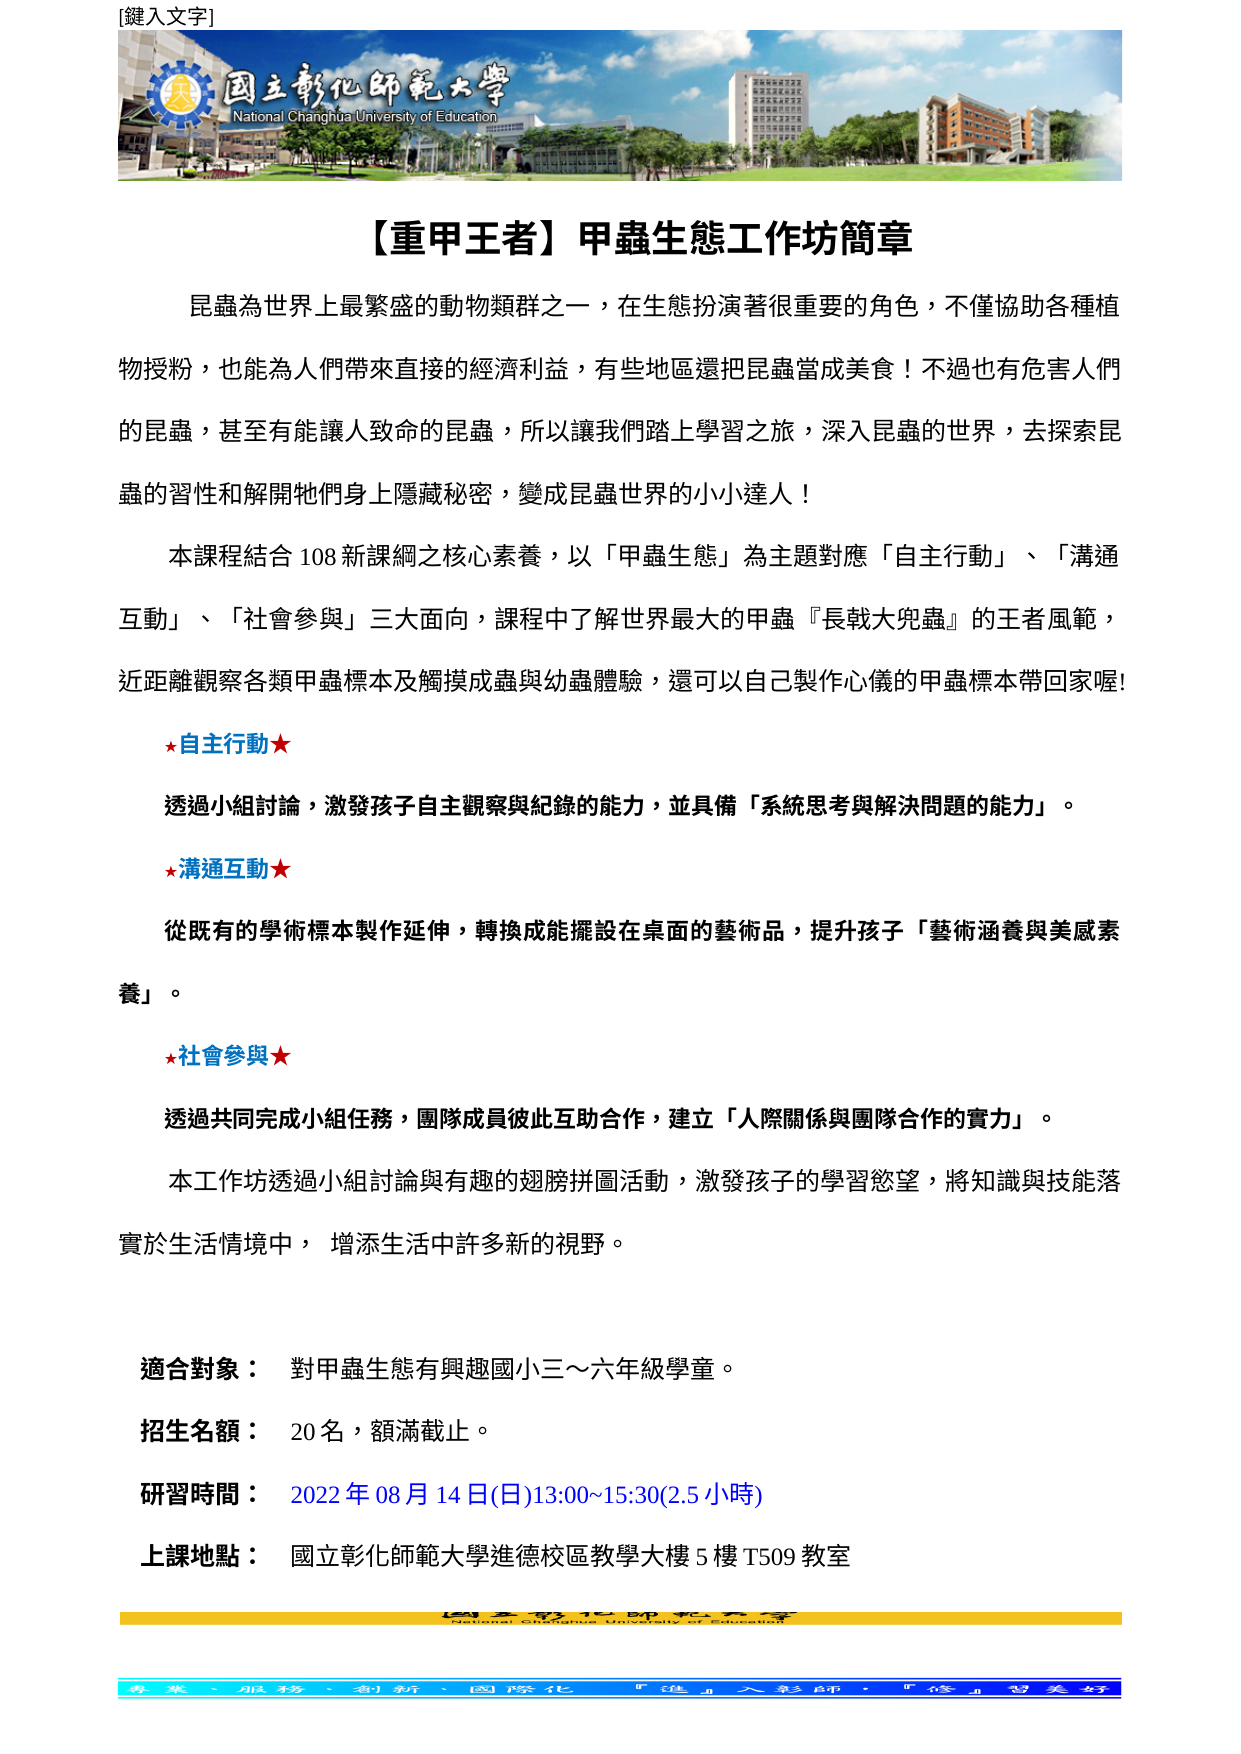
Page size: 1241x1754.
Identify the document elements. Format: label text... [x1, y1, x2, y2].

table_cell 20名，額滿截止。 [279, 1388, 1102, 1451]
text ★社會參與★ [118, 1013, 1122, 1076]
text ★自主行動★ [118, 701, 1122, 763]
text 從既有的學術標本製作延伸，轉換成能擺設在桌面的藝術品，提升孩子「藝術涵養與美感素養」。 [118, 888, 1122, 1013]
table_header 對甲蟲生態有興趣國小三〜六年級學童。 [279, 1326, 1102, 1388]
table_cell 2022年08月14日(日)13:00~15:30(2.5小時) [279, 1451, 1102, 1513]
table_cell 研習時間： [138, 1451, 279, 1513]
table_cell 國立彰化師範大學進德校區教學大樓5樓T509教室 [279, 1513, 1102, 1576]
table_cell 招生名額： [138, 1388, 279, 1451]
text 本工作坊透過小組討論與有趣的翅膀拼圖活動，激發孩子的學習慾望，將知識與技能落實於生活情境中， 增添生活中許多新的視野。 [118, 1138, 1122, 1263]
text 本課程結合108新課綱之核心素養，以「甲蟲生態」為主題對應「自主行動」、「溝通互動」、「社會參與」三大面向，課程中了解世界最大的甲蟲『長戟大兜蟲』的王者風範，近距離觀察各類甲蟲標本及觸摸成蟲與幼蟲體驗，還可以自己製作心儀的甲蟲標本帶回家喔! [118, 513, 1122, 701]
text 透過共同完成小組任務，團隊成員彼此互助合作，建立「人際關係與團隊合作的實力」。 [118, 1076, 1122, 1138]
table_header 適合對象： [138, 1326, 279, 1388]
text ★溝通互動★ [118, 826, 1122, 888]
text 【重甲王者】甲蟲生態工作坊簡章 [143, 209, 1122, 263]
text 昆蟲為世界上最繁盛的動物類群之一，在生態扮演著很重要的角色，不僅協助各種植物授粉，也能為人們帶來直接的經濟利益，有些地區還把昆蟲當成美食！不過也有危害人們的昆蟲，甚至有能讓人致命的昆蟲，所以讓我們踏上學習之旅，深入昆蟲的世界，去探索昆蟲的習性和解開牠們身上隱藏秘密，變成昆蟲世界的小小達人！ [118, 263, 1122, 513]
text 透過小組討論，激發孩子自主觀察與紀錄的能力，並具備「系統思考與解決問題的能力」。 [118, 763, 1122, 826]
table_cell 上課地點： [138, 1513, 279, 1576]
